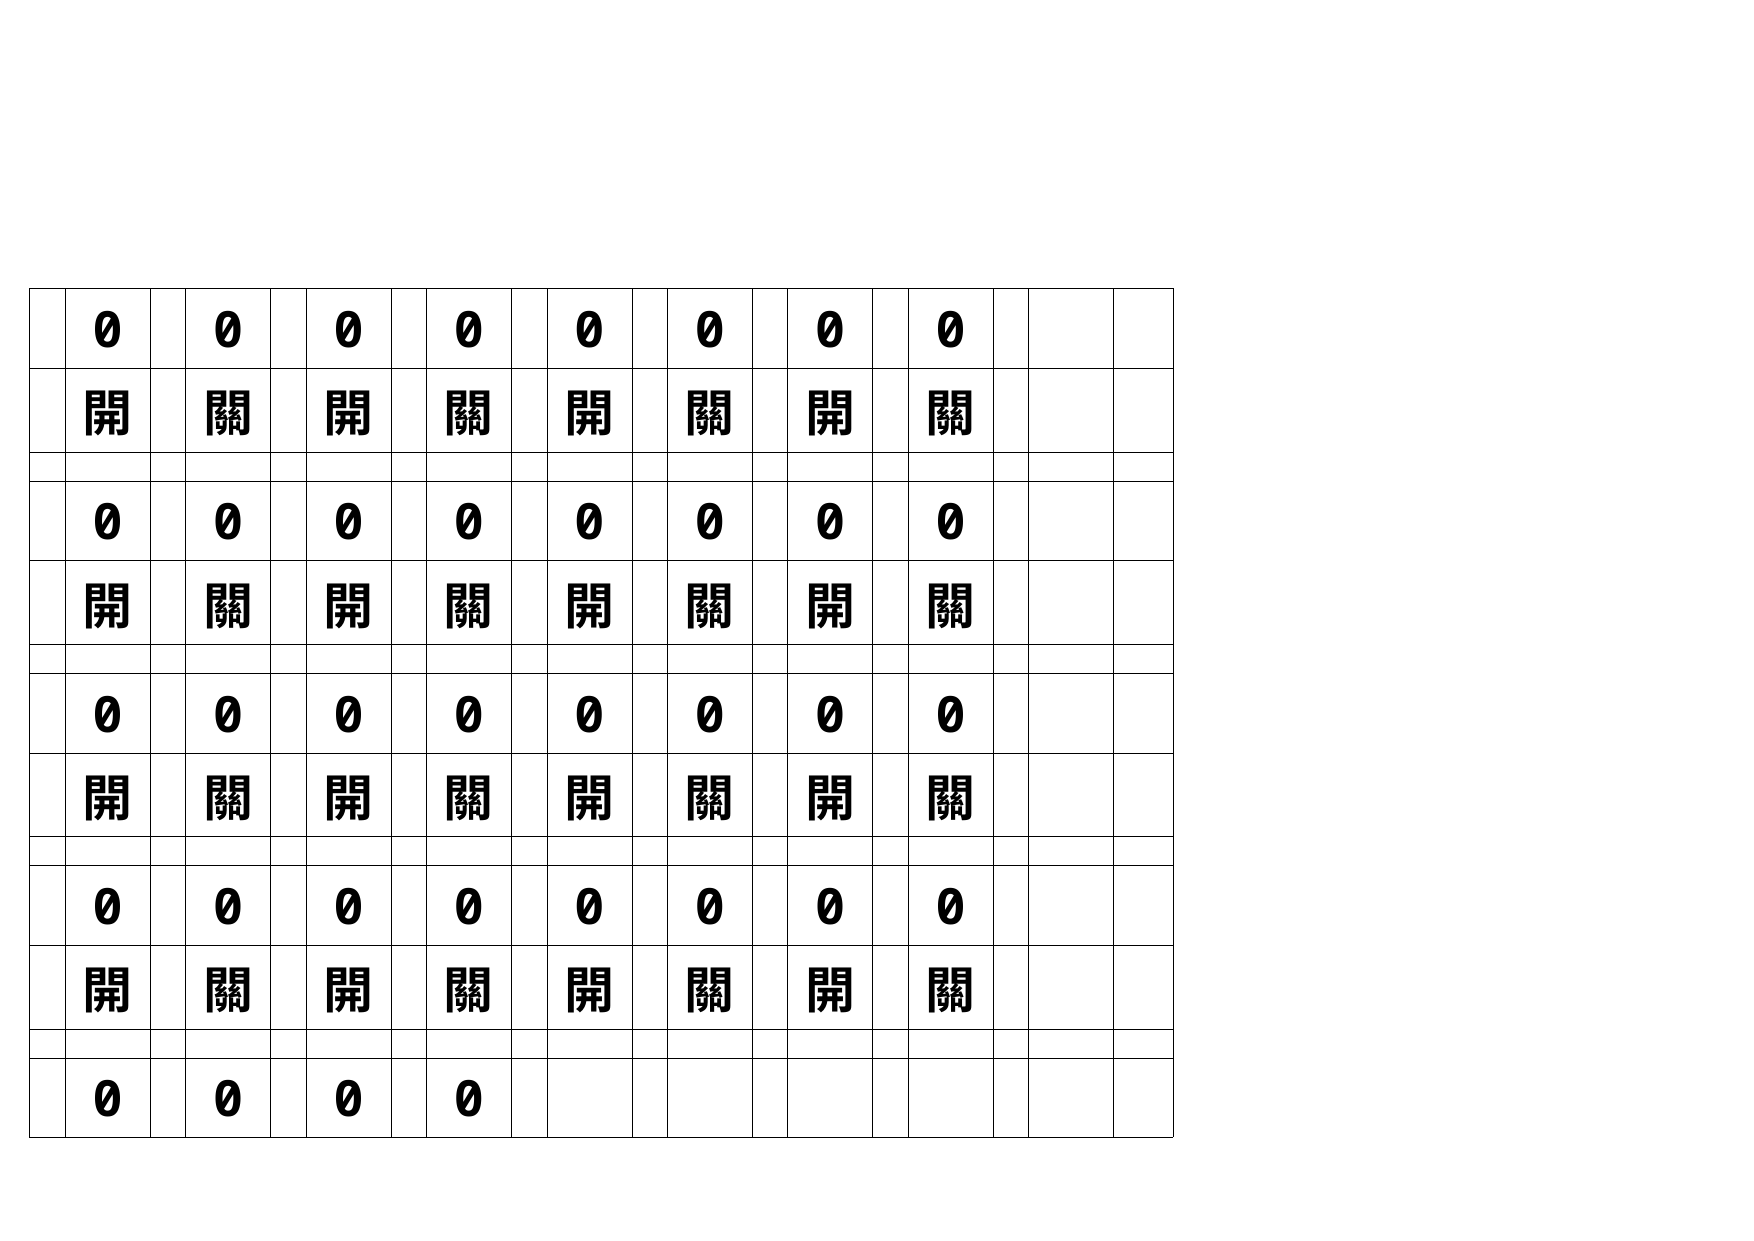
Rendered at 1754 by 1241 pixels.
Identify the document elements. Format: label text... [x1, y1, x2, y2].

table_cell [271, 369, 306, 452]
table_cell [909, 645, 993, 673]
table_cell 開 [788, 369, 872, 452]
table_cell [271, 837, 306, 865]
table_cell [427, 645, 511, 673]
table_cell [392, 866, 426, 945]
table_cell 開 [788, 946, 872, 1029]
table_cell [994, 837, 1028, 865]
table_cell 0 [186, 482, 270, 560]
table_cell [548, 645, 632, 673]
table_cell 關 [186, 561, 270, 644]
table_cell 0 [788, 866, 872, 945]
table_cell [392, 453, 426, 481]
table_cell [633, 561, 667, 644]
table_cell 0 [307, 1059, 391, 1137]
table_cell [271, 645, 306, 673]
table_cell [512, 1030, 547, 1057]
table_cell [633, 453, 667, 481]
table_cell [427, 837, 511, 865]
table_cell [30, 674, 65, 752]
table_cell 開 [307, 561, 391, 644]
table_cell 0 [307, 482, 391, 560]
table_cell 0 [186, 866, 270, 945]
table_cell [668, 837, 752, 865]
table_cell [1114, 674, 1173, 752]
table_header 0 [548, 289, 632, 368]
table_cell [307, 837, 391, 865]
table_cell [151, 561, 185, 644]
table_cell [548, 1059, 632, 1137]
table_cell [151, 1059, 185, 1137]
table_cell [668, 453, 752, 481]
table_cell [994, 369, 1028, 452]
table_cell [271, 561, 306, 644]
table_cell [1029, 1059, 1113, 1137]
table_cell 開 [307, 369, 391, 452]
table_cell [1029, 369, 1113, 452]
table_cell [1029, 1030, 1113, 1057]
table_cell [30, 946, 65, 1029]
table_cell [788, 837, 872, 865]
table_cell [994, 561, 1028, 644]
table_cell [994, 453, 1028, 481]
table_header 0 [186, 289, 270, 368]
table_cell [753, 369, 787, 452]
table_cell [186, 837, 270, 865]
table_cell [30, 369, 65, 452]
table_cell 關 [186, 369, 270, 452]
table_cell [753, 674, 787, 752]
table_cell [512, 866, 547, 945]
table_cell [30, 837, 65, 865]
table_cell [271, 1059, 306, 1137]
table_header [1114, 289, 1173, 368]
table_cell 0 [548, 866, 632, 945]
table_cell [873, 837, 908, 865]
table_cell [512, 837, 547, 865]
table_cell [994, 1030, 1028, 1057]
table_cell [151, 674, 185, 752]
table_cell [1114, 645, 1173, 673]
table_cell [873, 1030, 908, 1057]
table_cell 0 [668, 482, 752, 560]
table_cell [151, 837, 185, 865]
table_cell 關 [668, 369, 752, 452]
table_cell [1029, 561, 1113, 644]
table_cell [753, 645, 787, 673]
table_cell 0 [186, 674, 270, 752]
table_cell [1114, 1030, 1173, 1057]
table_cell [30, 482, 65, 560]
table_cell [186, 1030, 270, 1057]
table_cell [753, 866, 787, 945]
table_cell 開 [66, 369, 150, 452]
table_cell 0 [427, 674, 511, 752]
table_cell [1029, 674, 1113, 752]
table_header 0 [668, 289, 752, 368]
table_cell 0 [66, 482, 150, 560]
table_cell [994, 946, 1028, 1029]
table_cell [909, 1030, 993, 1057]
table_cell [512, 1059, 547, 1137]
table_cell [512, 754, 547, 836]
table_cell [753, 482, 787, 560]
table_cell 0 [427, 482, 511, 560]
table_cell [633, 369, 667, 452]
table_cell [271, 946, 306, 1029]
table_cell 關 [668, 754, 752, 836]
table_cell [548, 837, 632, 865]
table_cell 開 [548, 561, 632, 644]
table_cell [151, 1030, 185, 1057]
table_cell [271, 866, 306, 945]
table_cell [392, 561, 426, 644]
table_header [873, 289, 908, 368]
table_cell [994, 482, 1028, 560]
table_cell [392, 837, 426, 865]
table_cell [1114, 837, 1173, 865]
table_header [392, 289, 426, 368]
table_cell [994, 1059, 1028, 1137]
table_cell [753, 561, 787, 644]
table_cell [633, 946, 667, 1029]
table_cell 關 [427, 946, 511, 1029]
table_cell [788, 1030, 872, 1057]
table_cell [1114, 482, 1173, 560]
table_cell [633, 866, 667, 945]
table_cell [994, 754, 1028, 836]
table_cell [633, 754, 667, 836]
table_cell 關 [909, 754, 993, 836]
table_cell 0 [788, 482, 872, 560]
table_cell [66, 1030, 150, 1057]
table_cell [151, 754, 185, 836]
table_cell [548, 1030, 632, 1057]
table_cell [1029, 453, 1113, 481]
table_cell [909, 837, 993, 865]
table_cell [994, 866, 1028, 945]
table_cell [271, 453, 306, 481]
table_cell 關 [186, 754, 270, 836]
table_cell [151, 453, 185, 481]
table_cell [392, 645, 426, 673]
table_cell [271, 674, 306, 752]
table_cell [392, 369, 426, 452]
table_header 0 [909, 289, 993, 368]
table_cell [668, 1059, 752, 1137]
table_header [994, 289, 1028, 368]
table_cell [1029, 946, 1113, 1029]
table_cell [753, 1030, 787, 1057]
table_cell [633, 837, 667, 865]
table_cell 0 [427, 866, 511, 945]
table_header [30, 289, 65, 368]
table_cell [307, 645, 391, 673]
table_header [633, 289, 667, 368]
table_cell 關 [427, 561, 511, 644]
table_cell 0 [548, 482, 632, 560]
table_cell 關 [427, 754, 511, 836]
table_header [512, 289, 547, 368]
table_cell [753, 946, 787, 1029]
table_cell 0 [668, 866, 752, 945]
table_cell 0 [186, 1059, 270, 1137]
table_cell [512, 561, 547, 644]
table_cell [788, 453, 872, 481]
table_cell [873, 453, 908, 481]
table_cell [392, 754, 426, 836]
table_cell 0 [909, 674, 993, 752]
table_cell [873, 482, 908, 560]
table_cell [633, 645, 667, 673]
table_cell [633, 1030, 667, 1057]
table_cell [66, 837, 150, 865]
table_cell [30, 561, 65, 644]
table_cell 0 [668, 674, 752, 752]
table_cell [1029, 837, 1113, 865]
table_cell [186, 645, 270, 673]
table_cell 開 [548, 946, 632, 1029]
table_cell [30, 1059, 65, 1137]
table_cell [1029, 754, 1113, 836]
table_cell [66, 645, 150, 673]
table_cell 關 [668, 946, 752, 1029]
table_cell 開 [66, 561, 150, 644]
table_cell [307, 453, 391, 481]
table_cell [668, 645, 752, 673]
table_cell [392, 946, 426, 1029]
table_cell [512, 482, 547, 560]
table_cell [30, 754, 65, 836]
table_cell [1114, 453, 1173, 481]
table_cell 開 [307, 754, 391, 836]
table_cell [873, 754, 908, 836]
table_cell [994, 674, 1028, 752]
table_cell [307, 1030, 391, 1057]
table_cell [271, 482, 306, 560]
table_cell [271, 1030, 306, 1057]
table_cell [1029, 866, 1113, 945]
table_cell 0 [66, 866, 150, 945]
table_cell [30, 453, 65, 481]
table_cell 開 [788, 561, 872, 644]
table_cell [633, 674, 667, 752]
table_cell 0 [307, 866, 391, 945]
table_cell [1114, 866, 1173, 945]
table_cell [392, 1059, 426, 1137]
table_cell 0 [66, 674, 150, 752]
table_cell 0 [909, 866, 993, 945]
table_header 0 [788, 289, 872, 368]
table_cell [1114, 946, 1173, 1029]
table_cell [548, 453, 632, 481]
table_cell [1114, 369, 1173, 452]
table_cell [873, 369, 908, 452]
table_cell [788, 1059, 872, 1137]
table_cell [30, 1030, 65, 1057]
table_header [151, 289, 185, 368]
table_cell [392, 482, 426, 560]
table_cell [151, 866, 185, 945]
table_cell [753, 1059, 787, 1137]
table_cell [873, 674, 908, 752]
table_cell [151, 482, 185, 560]
table_cell [151, 369, 185, 452]
table_cell [66, 453, 150, 481]
table_cell [668, 1030, 752, 1057]
table_cell 開 [788, 754, 872, 836]
table_cell [753, 754, 787, 836]
table_cell 開 [66, 946, 150, 1029]
table_cell [151, 645, 185, 673]
table_cell 開 [66, 754, 150, 836]
table_cell [1114, 561, 1173, 644]
table_cell 開 [548, 754, 632, 836]
table_cell [873, 561, 908, 644]
table_cell [633, 482, 667, 560]
table_cell 0 [427, 1059, 511, 1137]
table_cell 0 [909, 482, 993, 560]
table_cell [909, 1059, 993, 1137]
table_cell [30, 645, 65, 673]
table_cell 關 [186, 946, 270, 1029]
table_header [753, 289, 787, 368]
table_header [271, 289, 306, 368]
table_cell [633, 1059, 667, 1137]
table_header 0 [66, 289, 150, 368]
table_cell [873, 645, 908, 673]
table_cell [392, 674, 426, 752]
table_header 0 [307, 289, 391, 368]
table_cell 開 [548, 369, 632, 452]
table_cell 0 [307, 674, 391, 752]
table_cell [994, 645, 1028, 673]
table_cell 關 [668, 561, 752, 644]
table_cell 關 [909, 561, 993, 644]
table_cell 關 [909, 946, 993, 1029]
table_cell 0 [788, 674, 872, 752]
table_cell [512, 453, 547, 481]
table_cell 關 [909, 369, 993, 452]
table_cell [512, 674, 547, 752]
table_cell [427, 453, 511, 481]
table_cell [873, 866, 908, 945]
table_cell [512, 946, 547, 1029]
table_cell [1029, 645, 1113, 673]
table_cell [909, 453, 993, 481]
table_cell [753, 837, 787, 865]
table_cell 開 [307, 946, 391, 1029]
table_cell [151, 946, 185, 1029]
table_cell [30, 866, 65, 945]
table_cell [788, 645, 872, 673]
table_cell [873, 1059, 908, 1137]
table_cell [271, 754, 306, 836]
table_cell [1114, 754, 1173, 836]
table_cell 關 [427, 369, 511, 452]
table_cell [873, 946, 908, 1029]
table_header [1029, 289, 1113, 368]
table_cell [512, 645, 547, 673]
table_cell [186, 453, 270, 481]
table_cell [753, 453, 787, 481]
table_cell 0 [548, 674, 632, 752]
table_cell [1029, 482, 1113, 560]
table_cell [512, 369, 547, 452]
table_cell [427, 1030, 511, 1057]
table_header 0 [427, 289, 511, 368]
table_cell [392, 1030, 426, 1057]
table_cell [1114, 1059, 1173, 1137]
table_cell 0 [66, 1059, 150, 1137]
